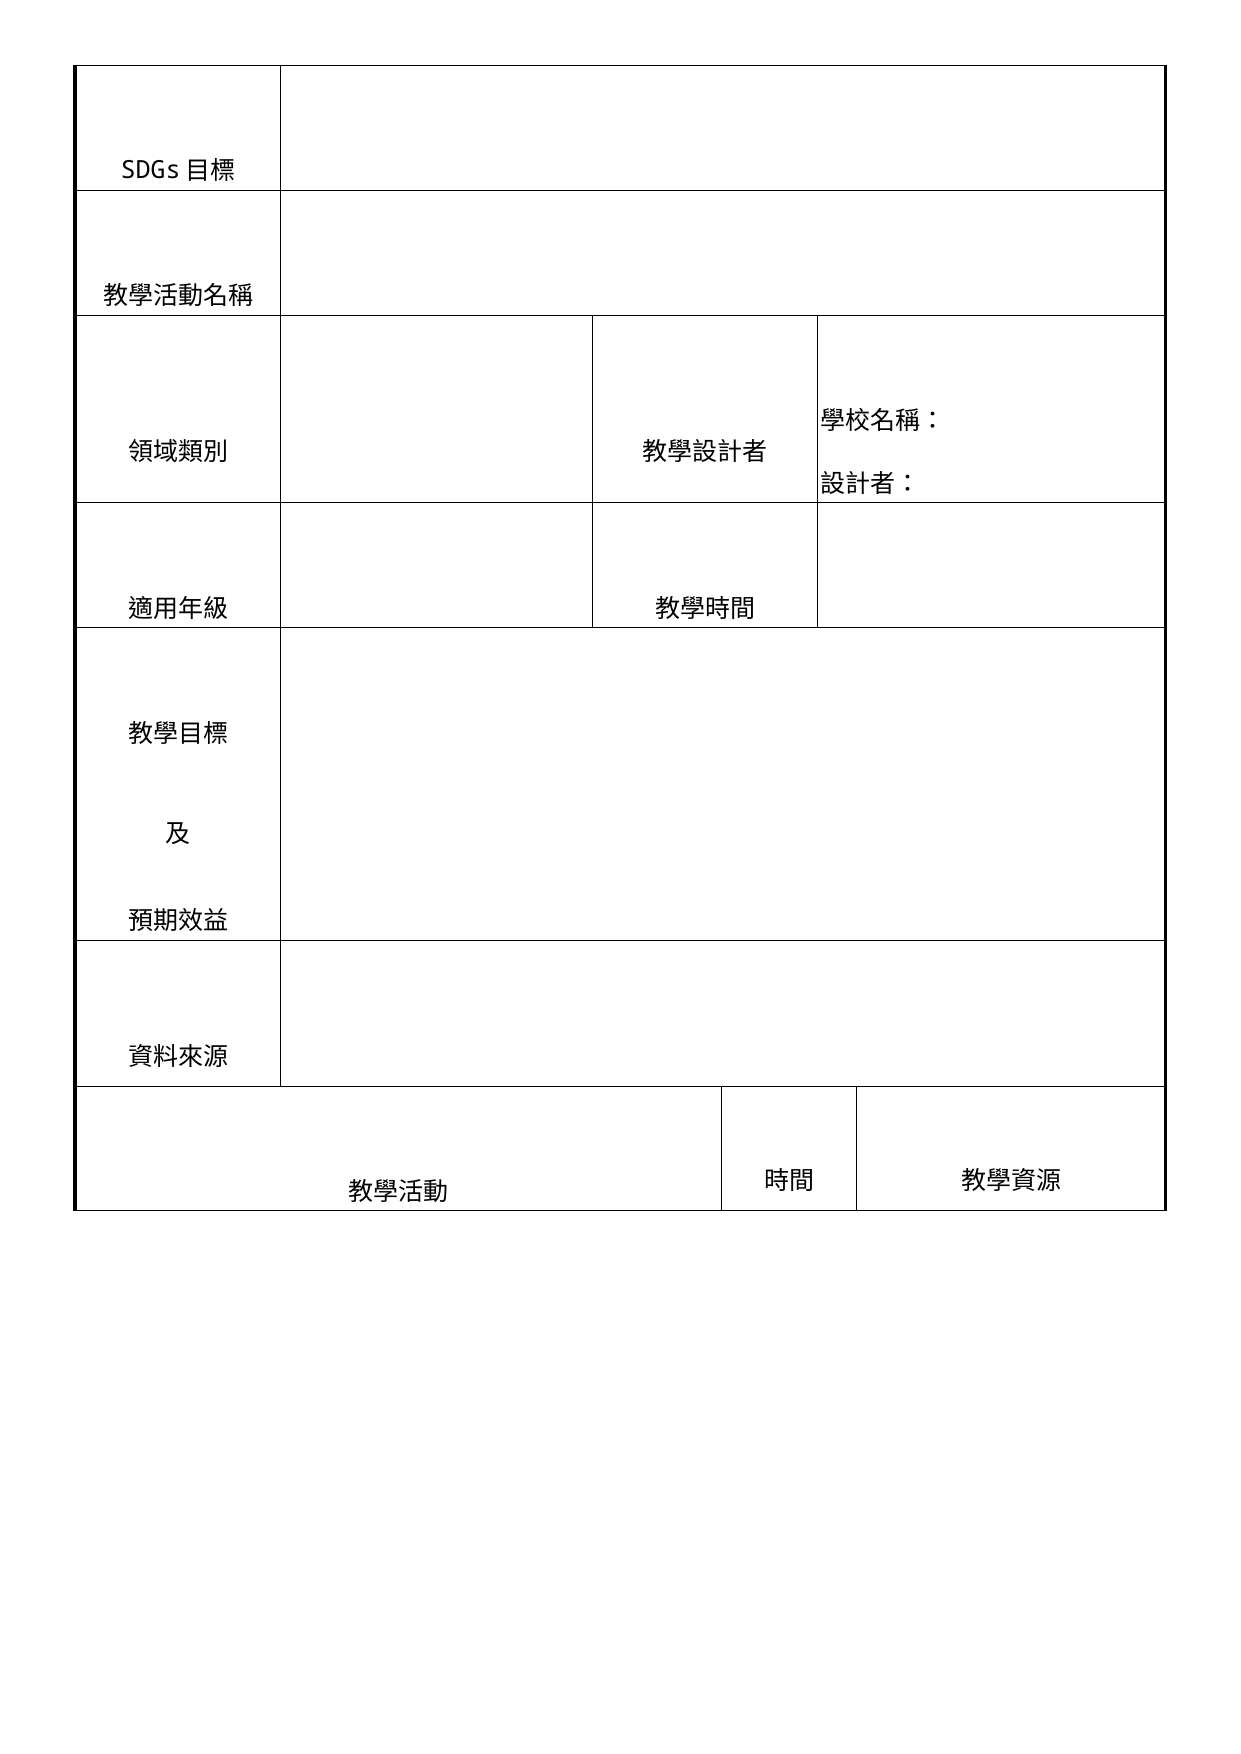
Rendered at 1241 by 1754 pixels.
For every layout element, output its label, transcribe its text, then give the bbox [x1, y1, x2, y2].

table_cell 教學活動名稱 [77, 191, 280, 314]
table_cell [281, 628, 1164, 939]
table_cell 教學時間 [593, 503, 817, 627]
table_cell [281, 503, 592, 627]
table_cell 教學目標 及 預期效益 [77, 628, 280, 939]
table_cell [281, 191, 1164, 314]
table_cell [818, 503, 1164, 627]
table_cell 教學活動 [77, 1087, 721, 1210]
table_cell [281, 941, 1164, 1086]
table_cell 教學資源 [857, 1087, 1164, 1210]
table_cell 教學設計者 [593, 316, 817, 502]
table_cell 時間 [722, 1087, 856, 1210]
table_cell 學校名稱： 設計者： [818, 316, 1164, 502]
table_cell [281, 316, 592, 502]
table_cell 適用年級 [77, 503, 280, 627]
table_cell [281, 66, 1164, 189]
table_cell SDGs目標 [77, 66, 280, 189]
table_cell 領域類別 [77, 316, 280, 502]
table_cell 資料來源 [77, 941, 280, 1086]
